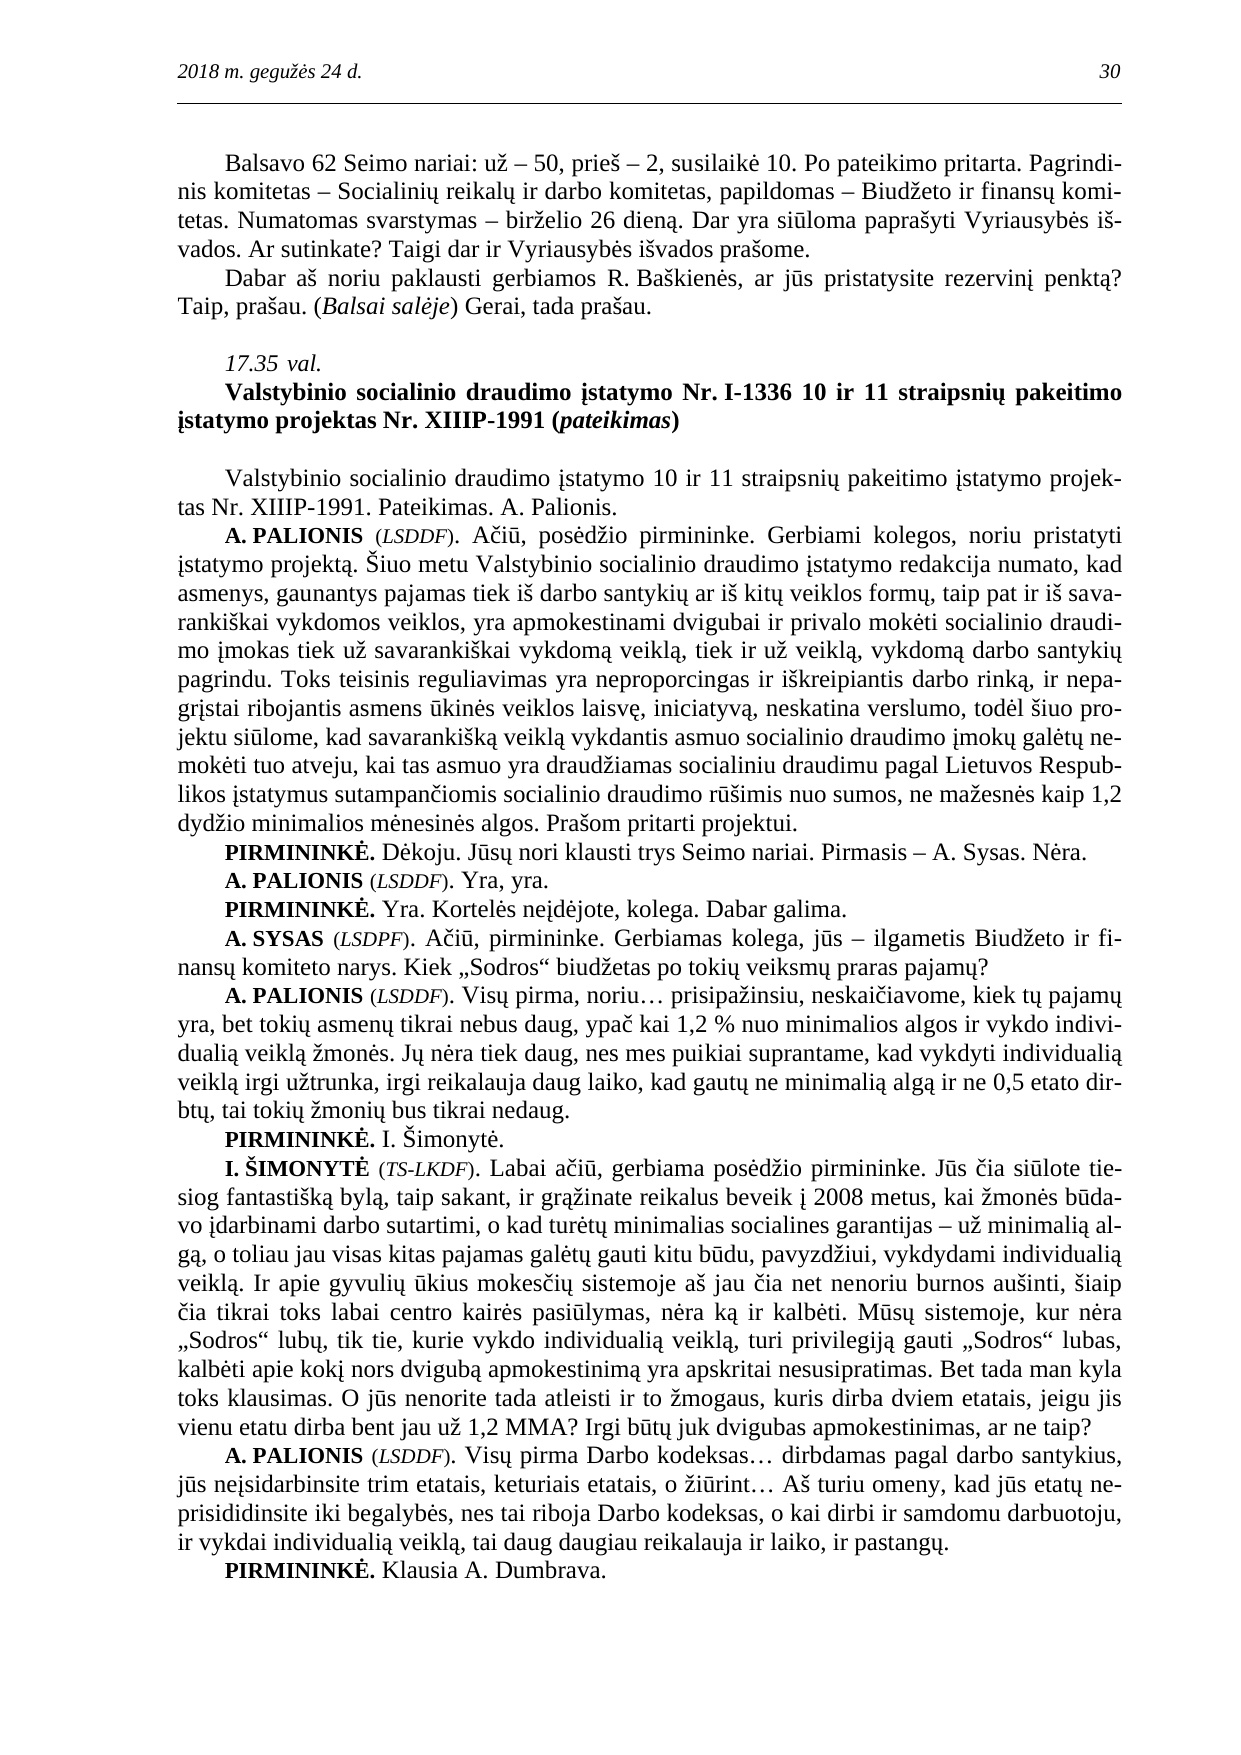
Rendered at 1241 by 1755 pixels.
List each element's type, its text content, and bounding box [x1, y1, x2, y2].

text 17.35 val. [224, 349, 1122, 377]
text Vals­ty­bi­nio so­cia­li­nio drau­di­mo įsta­ty­mo Nr. I-1336 10 ir 11 straips­nių pa­kei­ti­mo įsta­ty­mo pro­jek­tas Nr. XIIIP-1991 (pa­tei­ki­mas) [177, 377, 1122, 434]
text A. SYSAS (LSDPF). Ačiū, pir­mi­nin­ke. Ger­bia­mas ko­le­ga, jūs – il­ga­me­tis Biu­dže­to ir fi­nan­sų ko­mi­te­to na­rys. Kiek „Sod­ros“ biu­dže­tas po to­kių veiks­mų pra­ras pa­ja­mų? [177, 923, 1122, 980]
text A. PALIONIS (LSDDF). Vi­sų pir­ma, no­riu… pri­si­pa­žin­siu, ne­skai­čia­vo­me, kiek tų pa­ja­mų yra, bet to­kių as­me­nų tik­rai ne­bus daug, ypač kai 1,2 % nuo mi­ni­ma­lios al­gos ir vyk­do in­di­vi­du­a­lią veik­lą žmo­nės. Jų nė­ra tiek daug, nes mes pui­kiai su­pran­ta­me, kad vyk­dy­ti in­di­vi­du­a­lią veik­lą ir­gi už­trun­ka, ir­gi rei­ka­lau­ja daug lai­ko, kad gau­tų ne mi­ni­ma­lią al­gą ir ne 0,5 eta­to dir­b­tų, tai to­kių žmo­nių bus tik­rai ne­daug. [177, 980, 1122, 1124]
text PIRMININKĖ. Klau­sia A. Dumb­ra­va. [177, 1555, 1122, 1584]
text PIRMININKĖ. Yra. Kor­te­lės ne­įdė­jo­te, ko­le­ga. Da­bar ga­li­ma. [177, 894, 1122, 923]
text Vals­ty­bi­nio so­cia­li­nio drau­di­mo įsta­ty­mo 10 ir 11 straips­nių pa­kei­ti­mo įsta­ty­mo pro­jek­tas Nr. XIIIP-1991. Pa­tei­ki­mas. A. Pa­lio­nis. [177, 463, 1122, 520]
text Da­bar aš no­riu pa­klaus­ti ger­bia­mos R. Baš­kie­nės, ar jūs pri­sta­ty­si­te re­zer­vi­nį penk­tą? Taip, pra­šau. (Bal­sai sa­lė­je) Ge­rai, ta­da pra­šau. [177, 263, 1122, 320]
text I. ŠIMONYTĖ (TS-LKDF). La­bai ačiū, ger­bia­ma po­sė­džio pir­mi­nin­ke. Jūs čia siū­lo­te tie­siog fan­tas­tiš­ką by­lą, taip sa­kant, ir grą­ži­na­te rei­ka­lus be­veik į 2008 me­tus, kai žmo­nės bū­da­vo įdar­bi­na­mi dar­bo su­tar­ti­mi, o kad tu­rė­tų mi­ni­ma­lias so­cia­li­nes ga­ran­ti­jas – už mi­ni­ma­lią al­gą, o to­liau jau vi­sas ki­tas pa­ja­mas ga­lė­tų gau­ti ki­tu bū­du, pa­vyz­džiui, vyk­dy­da­mi in­di­vi­du­a­lią veik­lą. Ir apie gy­vu­lių ūkius mo­kes­čių sis­te­mo­je aš jau čia net ne­no­riu bur­nos au­šin­ti, šiaip čia tik­rai toks la­bai cen­tro kai­rės pa­siū­ly­mas, nė­ra ką ir kal­bė­ti. Mū­sų sis­te­mo­je, kur nė­ra „Sod­ros“ lu­bų, tik tie, ku­rie vyk­do in­di­vi­du­a­lią veik­lą, tu­ri pri­vi­le­gi­ją gau­ti „Sod­ros“ lu­bas, kal­bė­ti apie ko­kį nors dvi­gu­bą ap­mo­kes­ti­ni­mą yra ap­skri­tai nesu­si­pra­ti­mas. Bet ta­da man ky­la toks klau­si­mas. O jūs ne­no­ri­te ta­da at­leis­ti ir to žmo­gaus, ku­ris dir­ba dviem eta­tais, jei­gu jis vie­nu eta­tu dir­ba bent jau už 1,2 MMA? Ir­gi bū­tų juk dvi­gu­bas ap­mo­kes­ti­ni­mas, ar ne taip? [177, 1153, 1122, 1440]
text PIRMININKĖ. Dė­ko­ju. Jū­sų no­ri klaus­ti trys Sei­mo na­riai. Pir­ma­sis – A. Sy­sas. Nė­ra. [177, 837, 1122, 865]
text PIRMININKĖ. I. Ši­mo­ny­tė. [177, 1124, 1122, 1153]
text A. PALIONIS (LSDDF). Vi­sų pir­ma Dar­bo ko­dek­sas… dirb­da­mas pa­gal dar­bo san­ty­kius, jūs ne­įsi­dar­bin­si­te trim eta­tais, ke­tu­riais eta­tais, o žiū­rint… Aš tu­riu ome­ny, kad jūs eta­tų ne­pri­si­di­din­si­te iki be­ga­ly­bės, nes tai ri­bo­ja Dar­bo ko­dek­sas, o kai dir­bi ir sam­do­mu dar­buo­to­ju, ir vyk­dai in­di­vi­du­a­lią veik­lą, tai daug dau­giau rei­ka­lau­ja ir lai­ko, ir pa­stan­gų. [177, 1440, 1122, 1555]
text Bal­sa­vo 62 Sei­mo na­riai: už – 50, prieš – 2, su­si­lai­kė 10. Po pa­tei­ki­mo pri­tar­ta. Pa­grin­di­nis ko­mi­te­tas – So­cia­li­nių rei­ka­lų ir dar­bo ko­mi­te­tas, pa­pil­do­mas – Biu­dže­to ir fi­nan­sų ko­mi­te­tas. Nu­ma­to­mas svars­ty­mas – bir­že­lio 26 die­ną. Dar yra siū­lo­ma pa­pra­šy­ti Vy­riau­sy­bės iš­va­dos. Ar su­tin­ka­te? Tai­gi dar ir Vy­riau­sy­bės iš­va­dos pra­šo­me. [177, 148, 1122, 263]
text A. PALIONIS (LSDDF). Yra, yra. [177, 865, 1122, 894]
text A. PALIONIS (LSDDF). Ačiū, po­sė­džio pir­mi­nin­ke. Ger­bia­mi ko­le­gos, no­riu pri­sta­ty­ti įsta­ty­mo pro­jek­tą. Šiuo me­tu Vals­ty­bi­nio so­cia­li­nio drau­di­mo įsta­ty­mo re­dak­ci­ja nu­ma­to, kad as­me­nys, gau­nan­tys pa­ja­mas tiek iš dar­bo san­ty­kių ar iš ki­tų veik­los for­mų, taip pat ir iš sa­va­ran­kiš­kai vyk­do­mos veik­los, yra ap­mo­kes­ti­na­mi dvi­gu­bai ir pri­va­lo mo­kė­ti so­cia­li­nio drau­di­mo įmo­kas tiek už sa­va­ran­kiš­kai vyk­do­mą veik­lą, tiek ir už veik­lą, vyk­do­mą dar­bo san­ty­kių pa­grin­du. Toks tei­si­nis re­gu­lia­vi­mas yra ne­pro­por­cin­gas ir iš­krei­pian­tis dar­bo rin­ką, ir ne­pa­grįs­tai ri­bo­jan­tis as­mens ūki­nės veik­los lais­vę, ini­cia­ty­vą, ne­ska­ti­na ver­slu­mo, to­dėl šiuo pro­jek­tu siū­lo­me, kad sa­va­ran­kiš­ką veik­lą vyk­dan­tis as­muo so­cia­li­nio drau­di­mo įmo­kų ga­lė­tų ne­mo­kė­ti tuo at­ve­ju, kai tas as­muo yra drau­džia­mas so­cia­li­niu drau­di­mu pa­gal Lie­tu­vos Res­pub­li­kos įsta­ty­mus su­tam­pan­čio­mis so­cia­li­nio drau­di­mo rū­ši­mis nuo su­mos, ne ma­žes­nės kaip 1,2 dy­džio mi­ni­ma­lios mė­ne­si­nės al­gos. Pra­šom pri­tar­ti pro­jek­tui. [177, 520, 1122, 837]
